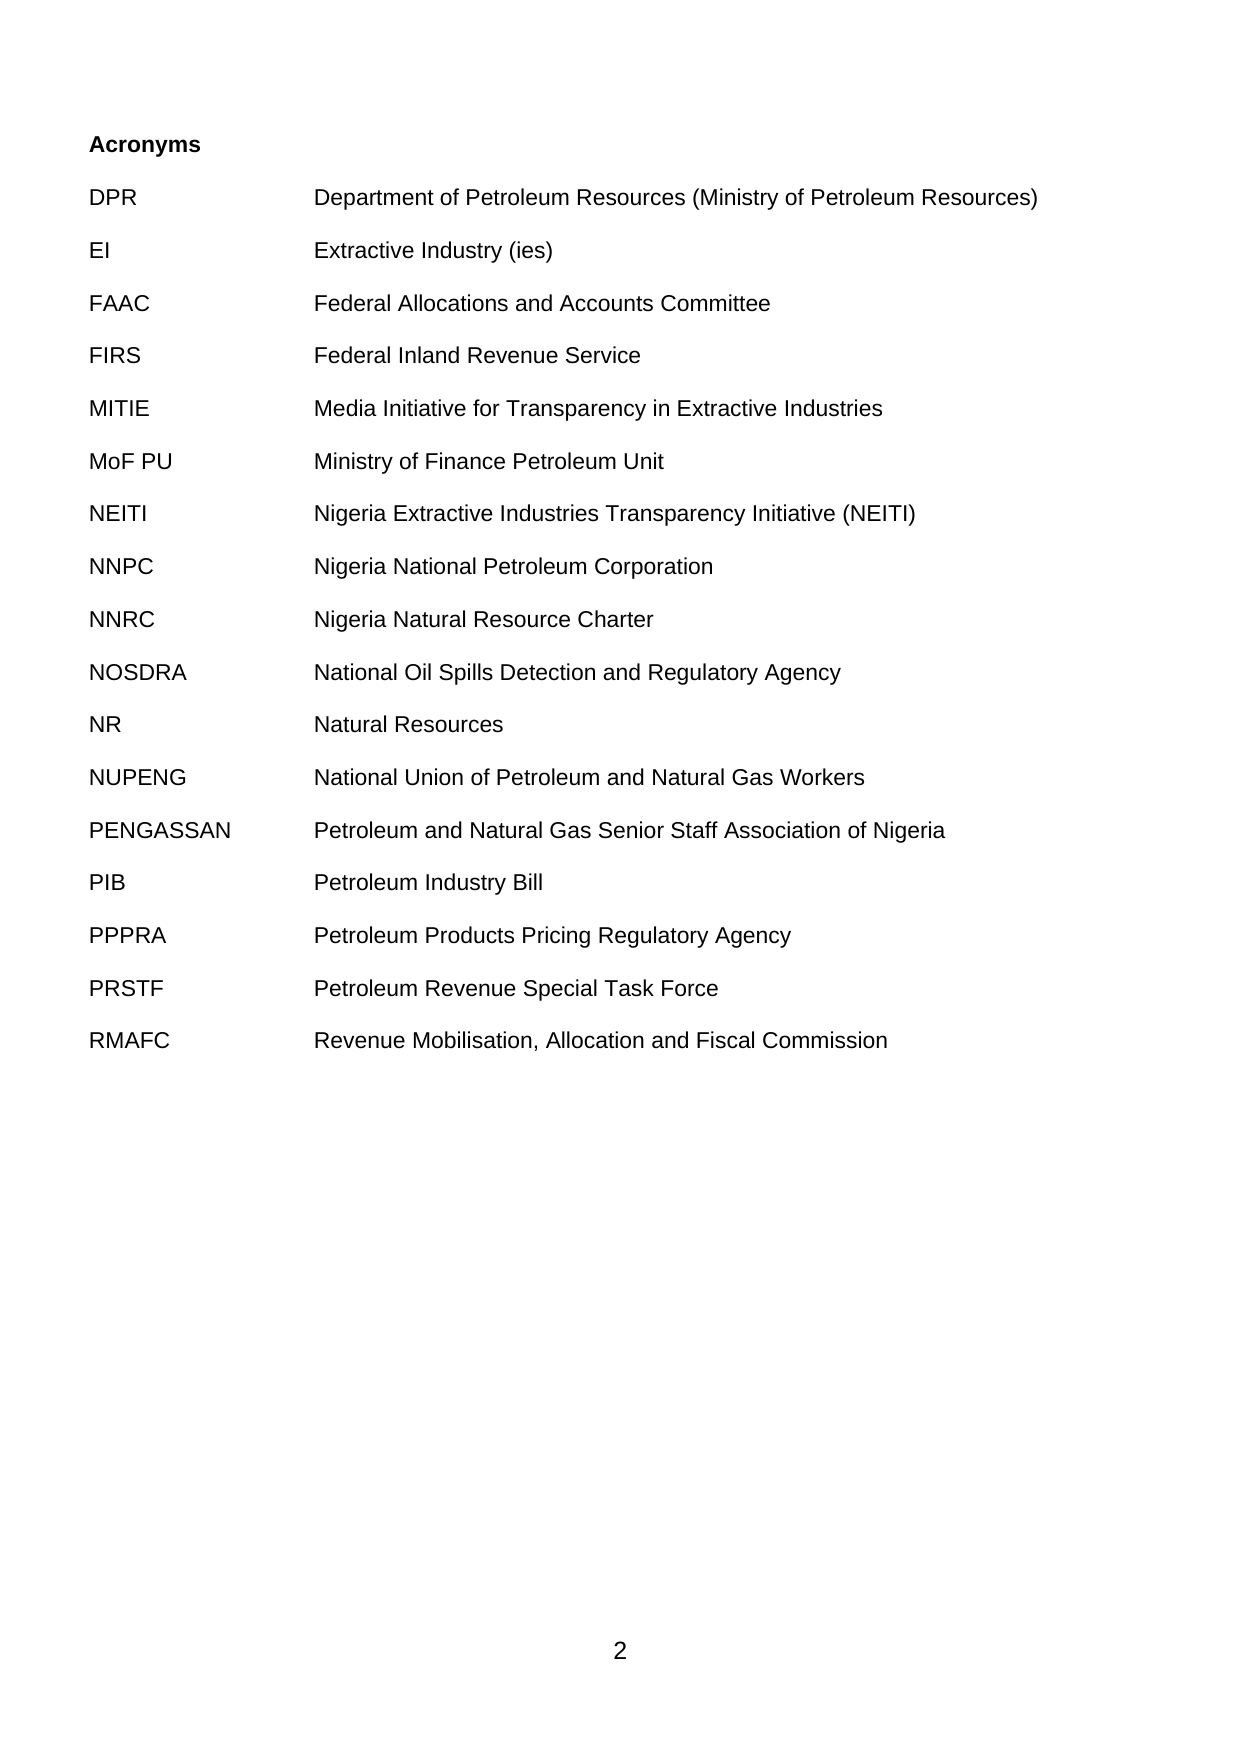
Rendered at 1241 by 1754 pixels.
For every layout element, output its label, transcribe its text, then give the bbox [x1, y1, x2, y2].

text NNRC Nigeria Natural Resource Charter [89, 606, 1152, 632]
text NUPENG National Union of Petroleum and Natural Gas Workers [89, 764, 1152, 790]
text PRSTF Petroleum Revenue Special Task Force [89, 975, 1152, 1001]
text FAAC Federal Allocations and Accounts Committee [89, 289, 1152, 316]
text DPR Department of Petroleum Resources (Ministry of Petroleum Resources) [89, 184, 1152, 210]
text MoF PU Ministry of Finance Petroleum Unit [89, 448, 1152, 474]
text PIB Petroleum Industry Bill [89, 869, 1152, 896]
text Acronyms [89, 131, 1152, 158]
text PPPRA Petroleum Products Pricing Regulatory Agency [89, 922, 1152, 948]
text NOSDRA National Oil Spills Detection and Regulatory Agency [89, 658, 1152, 685]
text MITIE Media Initiative for Transparency in Extractive Industries [89, 395, 1152, 421]
text RMAFC Revenue Mobilisation, Allocation and Fiscal Commission [89, 1027, 1152, 1054]
text EI Extractive Industry (ies) [89, 237, 1152, 263]
text NR Natural Resources [89, 711, 1152, 737]
text FIRS Federal Inland Revenue Service [89, 342, 1152, 368]
text NEITI Nigeria Extractive Industries Transparency Initiative (NEITI) [89, 500, 1152, 527]
text NNPC Nigeria National Petroleum Corporation [89, 553, 1152, 579]
text PENGASSAN Petroleum and Natural Gas Senior Staff Association of Nigeria [89, 817, 1152, 843]
